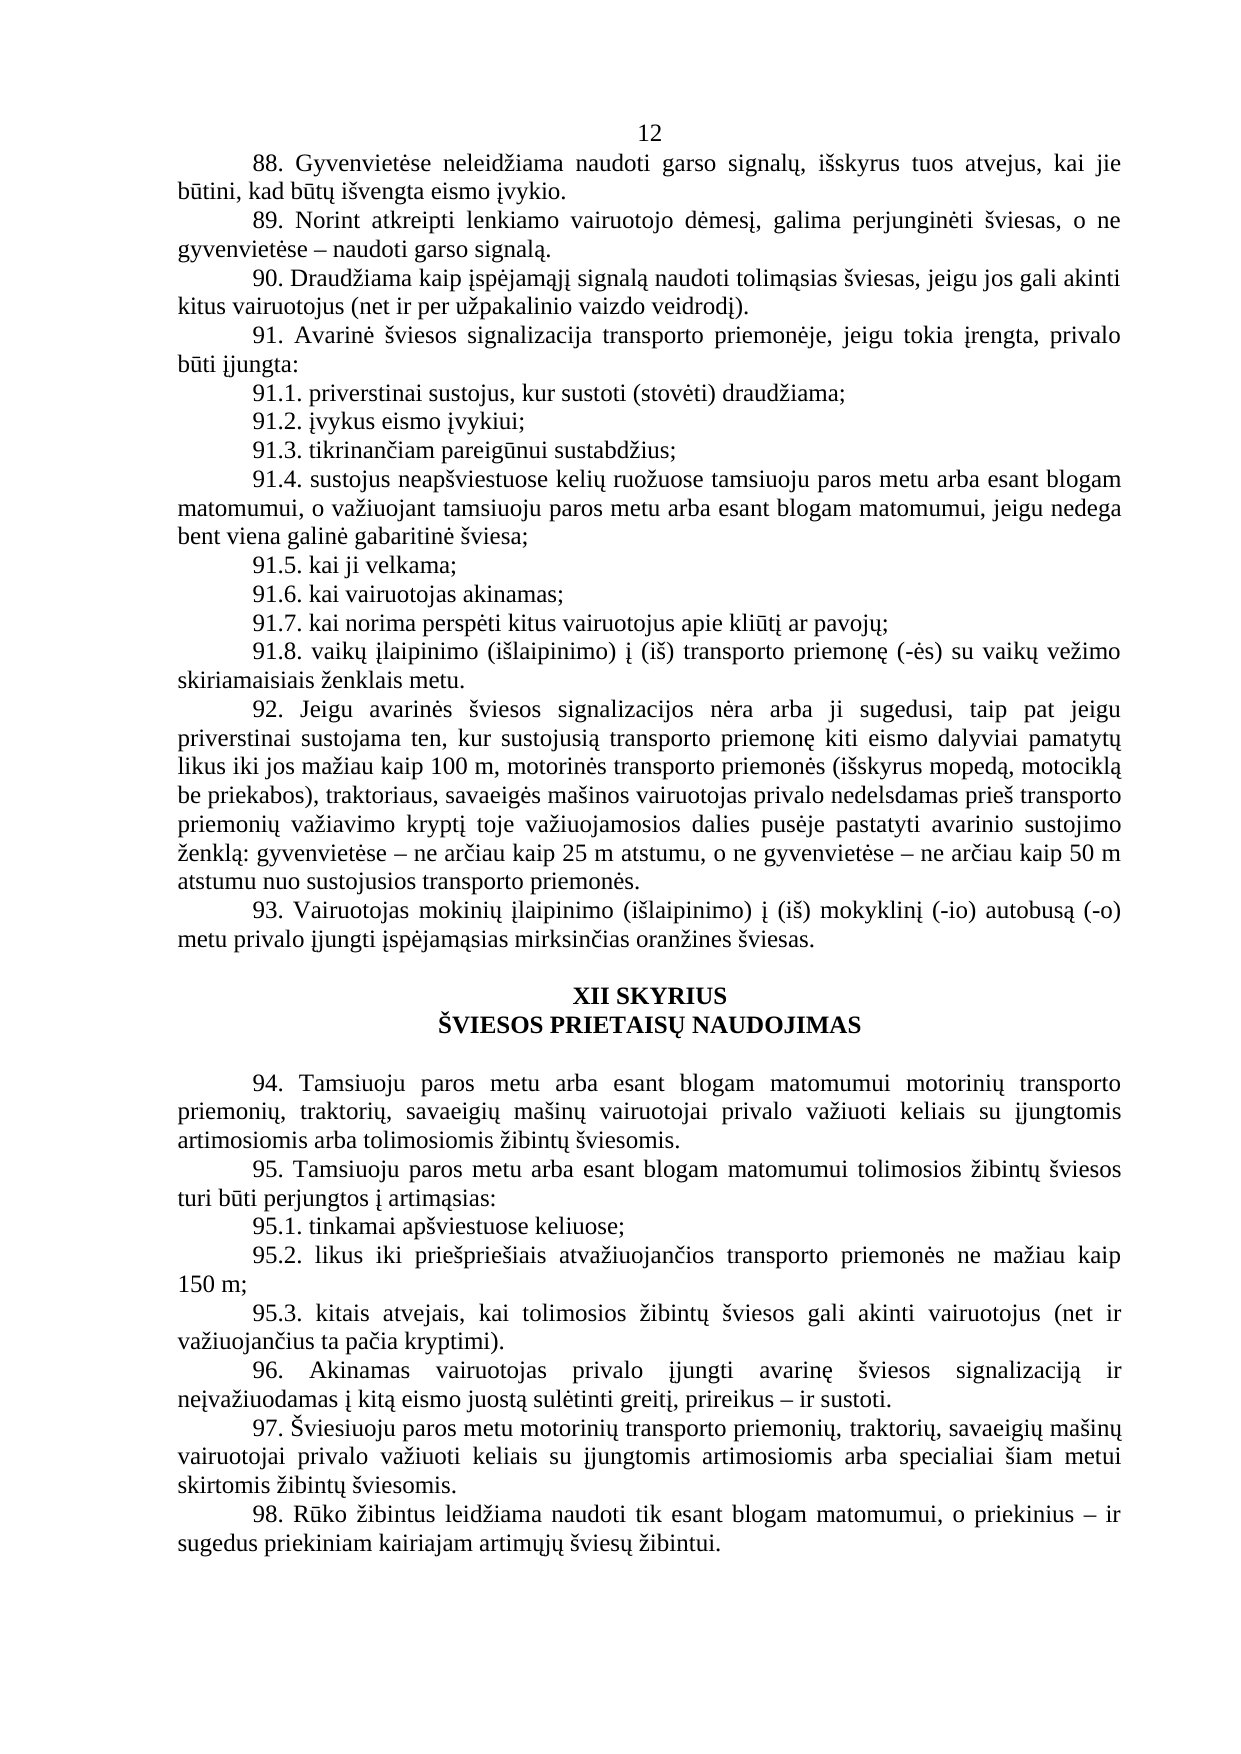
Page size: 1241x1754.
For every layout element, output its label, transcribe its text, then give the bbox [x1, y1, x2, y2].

text ŠVIESOS PRIETAISŲ NAUDOJIMAS [177, 1010, 1122, 1039]
text 95. Tamsiuoju paros metu arba esant blogam matomumui tolimosios žibintų šviesos turi būti perjungtos į artimąsias: [177, 1154, 1122, 1211]
text 91.7. kai norima perspėti kitus vairuotojus apie kliūtį ar pavojų; [177, 608, 1122, 636]
text 95.1. tinkamai apšviestuose keliuose; [177, 1211, 1122, 1240]
text 91.5. kai ji velkama; [177, 550, 1122, 579]
text 89. Norint atkreipti lenkiamo vairuotojo dėmesį, galima perjunginėti šviesas, o ne gyvenvietėse – naudoti garso signalą. [177, 205, 1122, 263]
text 91.1. priverstinai sustojus, kur sustoti (stovėti) draudžiama; [177, 378, 1122, 406]
text 98. Rūko žibintus leidžiama naudoti tik esant blogam matomumui, o priekinius – ir sugedus priekiniam kairiajam artimųjų šviesų žibintui. [177, 1499, 1122, 1556]
text 97. Šviesiuoju paros metu motorinių transporto priemonių, traktorių, savaeigių mašinų vairuotojai privalo važiuoti keliais su įjungtomis artimosiomis arba specialiai šiam metui skirtomis žibintų šviesomis. [177, 1413, 1122, 1499]
text 88. Gyvenvietėse neleidžiama naudoti garso signalų, išskyrus tuos atvejus, kai jie būtini, kad būtų išvengta eismo įvykio. [177, 148, 1122, 205]
text 92. Jeigu avarinės šviesos signalizacijos nėra arba ji sugedusi, taip pat jeigu priverstinai sustojama ten, kur sustojusią transporto priemonę kiti eismo dalyviai pamatytų likus iki jos mažiau kaip 100 m, motorinės transporto priemonės (išskyrus mopedą, motociklą be priekabos), traktoriaus, savaeigės mašinos vairuotojas privalo nedelsdamas prieš transporto priemonių važiavimo kryptį toje važiuojamosios dalies pusėje pastatyti avarinio sustojimo ženklą: gyvenvietėse – ne arčiau kaip 25 m atstumu, o ne gyvenvietėse – ne arčiau kaip 50 m atstumu nuo sustojusios transporto priemonės. [177, 694, 1122, 895]
text 95.3. kitais atvejais, kai tolimosios žibintų šviesos gali akinti vairuotojus (net ir važiuojančius ta pačia kryptimi). [177, 1298, 1122, 1355]
text 93. Vairuotojas mokinių įlaipinimo (išlaipinimo) į (iš) mokyklinį (-io) autobusą (-o) metu privalo įjungti įspėjamąsias mirksinčias oranžines šviesas. [177, 895, 1122, 953]
text 95.2. likus iki priešpriešiais atvažiuojančios transporto priemonės ne mažiau kaip 150 m; [177, 1240, 1122, 1298]
text 91.4. sustojus neapšviestuose kelių ruožuose tamsiuoju paros metu arba esant blogam matomumui, o važiuojant tamsiuoju paros metu arba esant blogam matomumui, jeigu nedega bent viena galinė gabaritinė šviesa; [177, 464, 1122, 550]
text 91. Avarinė šviesos signalizacija transporto priemonėje, jeigu tokia įrengta, privalo būti įjungta: [177, 320, 1122, 378]
text 91.6. kai vairuotojas akinamas; [177, 579, 1122, 608]
text 94. Tamsiuoju paros metu arba esant blogam matomumui motorinių transporto priemonių, traktorių, savaeigių mašinų vairuotojai privalo važiuoti keliais su įjungtomis artimosiomis arba tolimosiomis žibintų šviesomis. [177, 1068, 1122, 1154]
text 91.2. įvykus eismo įvykiui; [177, 406, 1122, 435]
text 91.8. vaikų įlaipinimo (išlaipinimo) į (iš) transporto priemonę (-ės) su vaikų vežimo skiriamaisiais ženklais metu. [177, 636, 1122, 694]
text XII SKYRIUS [177, 981, 1122, 1010]
text 96. Akinamas vairuotojas privalo įjungti avarinę šviesos signalizaciją ir neįvažiuodamas į kitą eismo juostą sulėtinti greitį, prireikus – ir sustoti. [177, 1355, 1122, 1413]
text 91.3. tikrinančiam pareigūnui sustabdžius; [177, 435, 1122, 464]
text 90. Draudžiama kaip įspėjamąjį signalą naudoti tolimąsias šviesas, jeigu jos gali akinti kitus vairuotojus (net ir per užpakalinio vaizdo veidrodį). [177, 263, 1122, 320]
